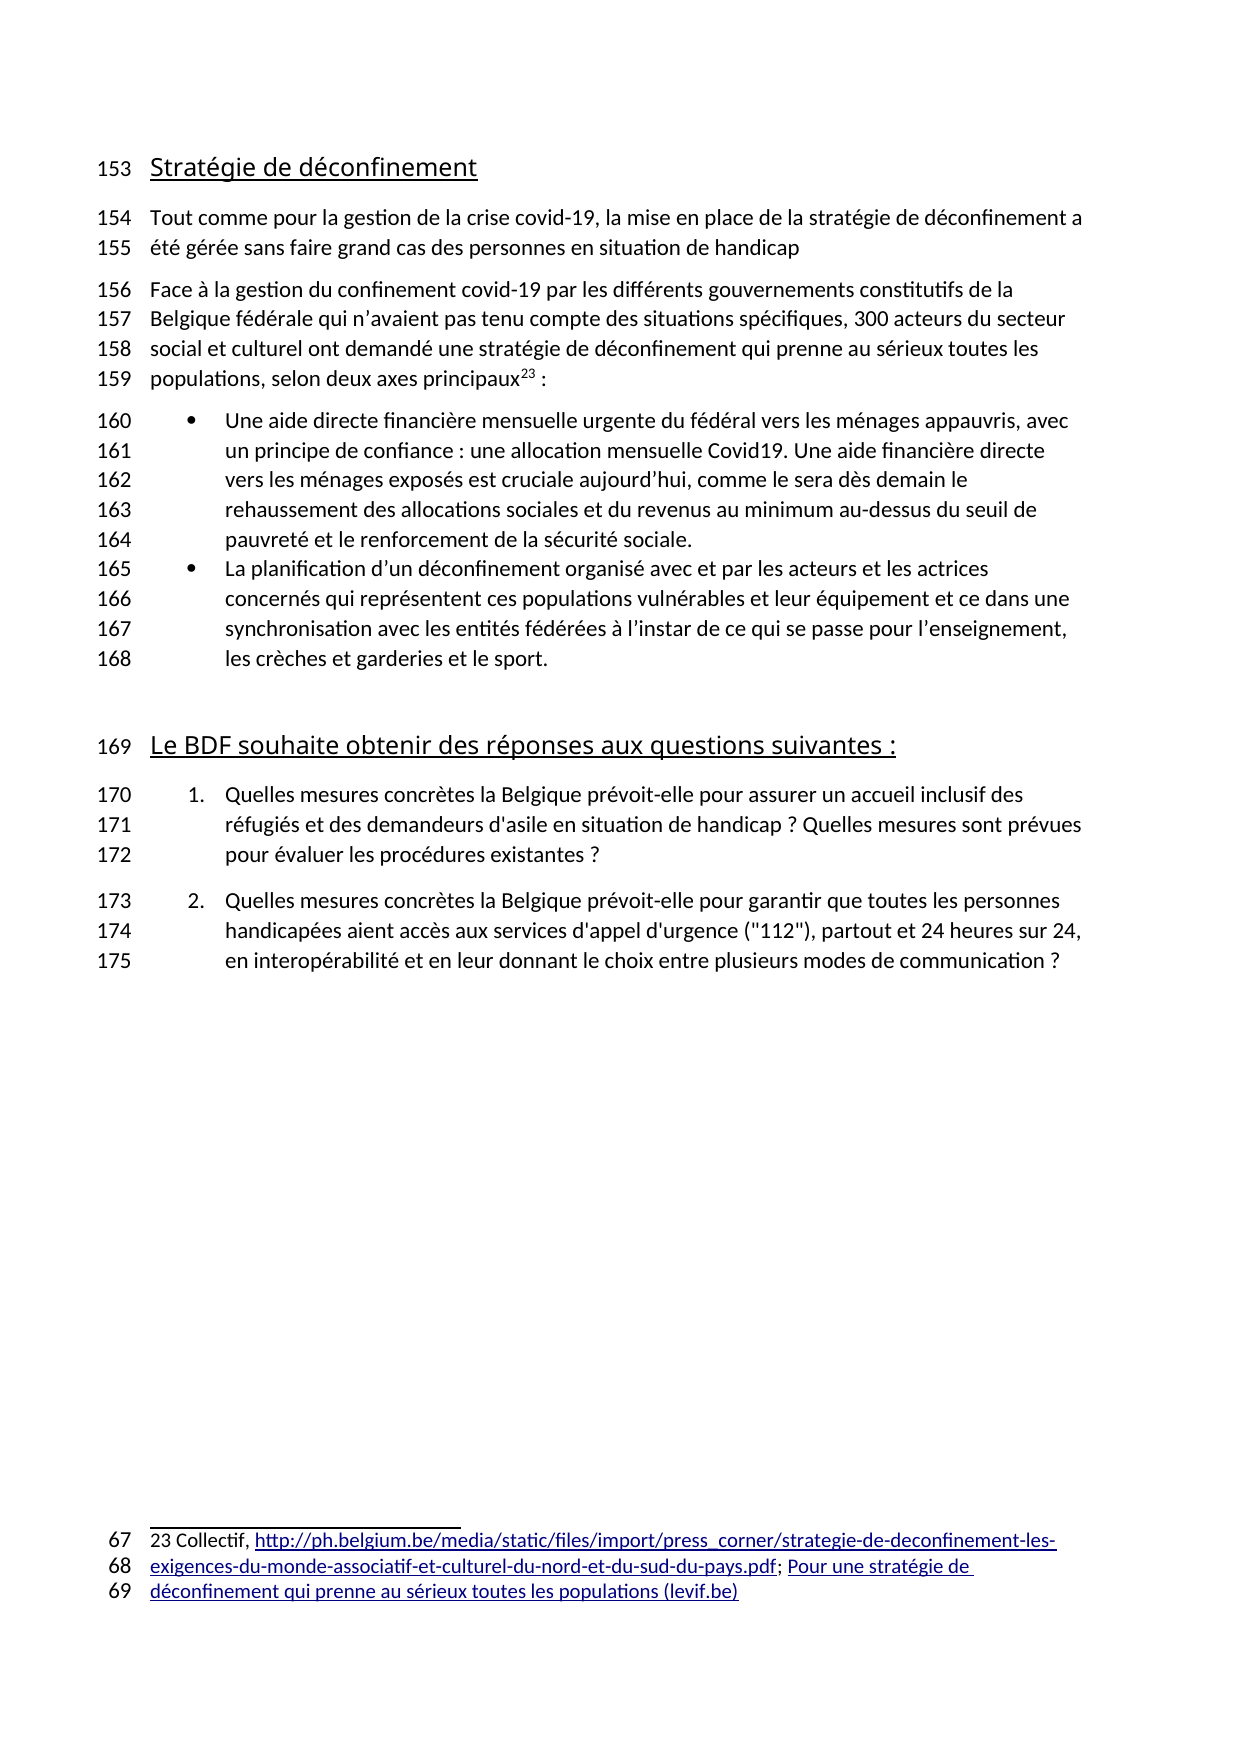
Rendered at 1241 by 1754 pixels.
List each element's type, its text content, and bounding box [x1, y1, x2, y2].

list Quelles mesures concrètes la Belgique prévoit-elle pour garantir que toutes les personnes handicapées aient accès aux services d'appel d'urgence ("112"), partout et 24 heures sur 24, en interopérabilité et en leur donnant le choix entre plusieurs modes de communication ? [187, 886, 1090, 974]
list Quelles mesures concrètes la Belgique prévoit-elle pour assurer un accueil inclusif des réfugiés et des demandeurs d'asile en situation de handicap ? Quelles mesures sont prévues pour évaluer les procédures existantes ? [187, 781, 1090, 868]
list Une aide directe financière mensuelle urgente du fédéral vers les ménages appauvris, avec un principe de confiance : une allocation mensuelle Covid19. Une aide financière directe vers les ménages exposés est cruciale aujourd’hui, comme le sera dès demain le rehaussement des allocations sociales et du revenus au minimum au-dessus du seuil de pauvreté et le renforcement de la sécurité sociale. [187, 406, 1090, 553]
text Face à la gestion du confinement covid-19 par les différents gouvernements constitutifs de la Belgique fédérale qui n’avaient pas tenu compte des situations spécifiques, 300 acteurs du secteur social et culturel ont demandé une stratégie de déconfinement qui prenne au sérieux toutes les populations, selon deux axes principaux : [150, 275, 1090, 392]
text Collectif, http://ph.belgium.be/media/static/files/import/press_corner/strategie-de-deconfinement-les-exigences-du-monde-associatif-et-culturel-du-nord-et-du-sud-du-pays.pdf; Pour une stratégie de déconfinement qui prenne au sérieux toutes les populations (levif.be) [150, 1528, 1090, 1604]
subtitle Le BDF souhaite obtenir des réponses aux questions suivantes : [150, 727, 1090, 762]
text Tout comme pour la gestion de la crise covid-19, la mise en place de la stratégie de déconfinement a été gérée sans faire grand cas des personnes en situation de handicap [150, 203, 1090, 261]
subtitle Stratégie de déconfinement [150, 150, 1090, 184]
list La planification d’un déconfinement organisé avec et par les acteurs et les actrices concernés qui représentent ces populations vulnérables et leur équipement et ce dans une synchronisation avec les entités fédérées à l’instar de ce qui se passe pour l’enseignement, les crèches et garderies et le sport. [187, 554, 1090, 672]
